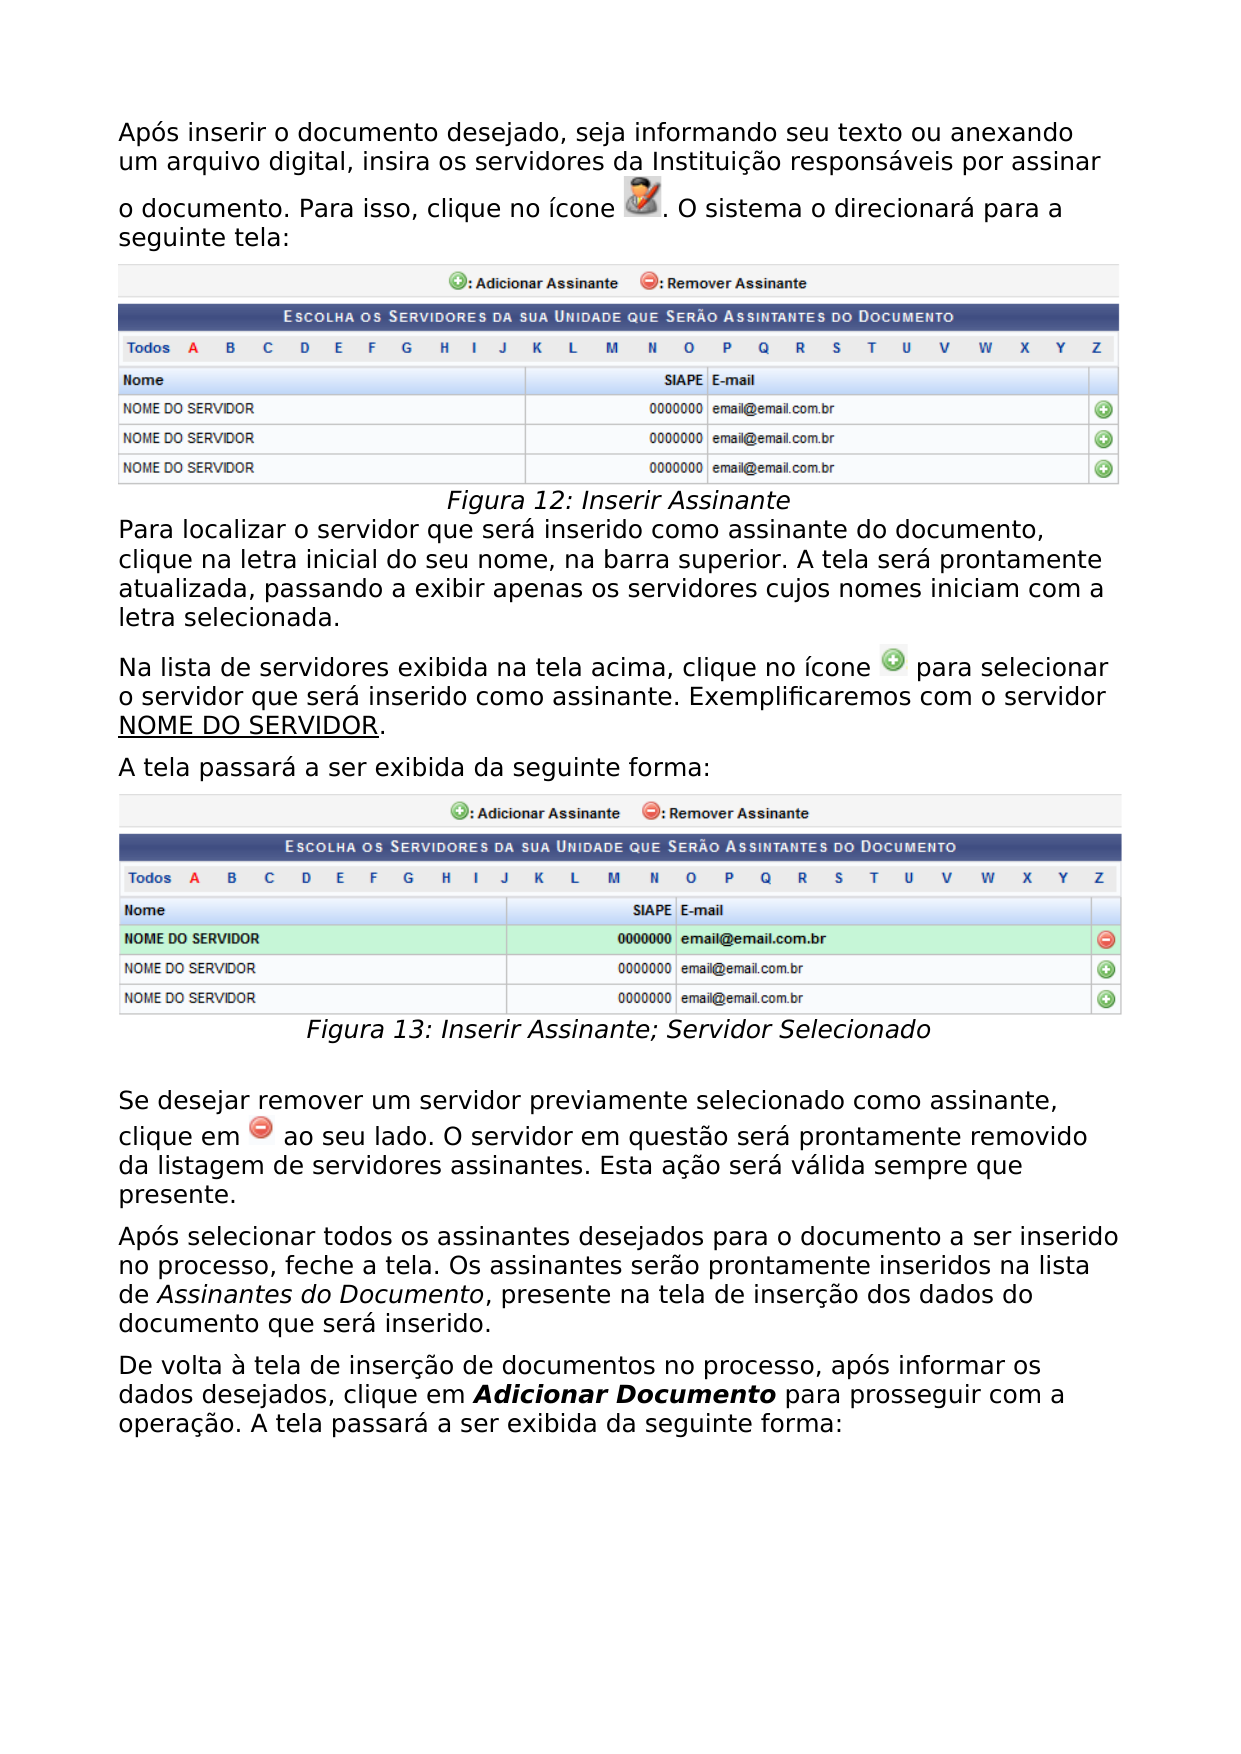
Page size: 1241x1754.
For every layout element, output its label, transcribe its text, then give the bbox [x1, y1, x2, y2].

picture [623, 176, 662, 217]
text Na lista de servidores exibida na tela acima, clique no ícone para selecionar o servidor que será inserido como assinante. Exemplificaremos com o servidor NOME DO SERVIDOR. [118, 645, 1122, 740]
text Figura 13: Inserir Assinante; Servidor Selecionado [118, 1016, 1122, 1044]
picture [118, 794, 1123, 1016]
picture [248, 1115, 275, 1145]
text Se desejar remover um servidor previamente selecionado como assinante, clique em ao seu lado. O servidor em questão será prontamente removido da listagem de servidores assinantes. Esta ação será válida sempre que presente. [118, 1086, 1122, 1209]
text A tela passará a ser exibida da seguinte forma: [118, 753, 1122, 782]
text Após inserir o documento desejado, seja informando seu texto ou anexando um arquivo digital, insira os servidores da Instituição responsáveis por assinar o documento. Para isso, clique no ícone . O sistema o direcionará para a seguinte tela: [118, 118, 1122, 252]
text Após selecionar todos os assinantes desejados para o documento a ser inserido no processo, feche a tela. Os assinantes serão prontamente inseridos na lista de Assinantes do Documento, presente na tela de inserção dos dados do documento que será inserido. [118, 1222, 1122, 1338]
picture [118, 264, 1123, 487]
picture [879, 644, 908, 676]
text Para localizar o servidor que será inserido como assinante do documento, clique na letra inicial do seu nome, na barra superior. A tela será prontamente atualizada, passando a exibir apenas os servidores cujos nomes iniciam com a letra selecionada. [118, 516, 1122, 632]
text De volta à tela de inserção de documentos no processo, após informar os dados desejados, clique em Adicionar Documento para prosseguir com a operação. A tela passará a ser exibida da seguinte forma: [118, 1351, 1122, 1438]
text Figura 12: Inserir Assinante [118, 487, 1122, 516]
